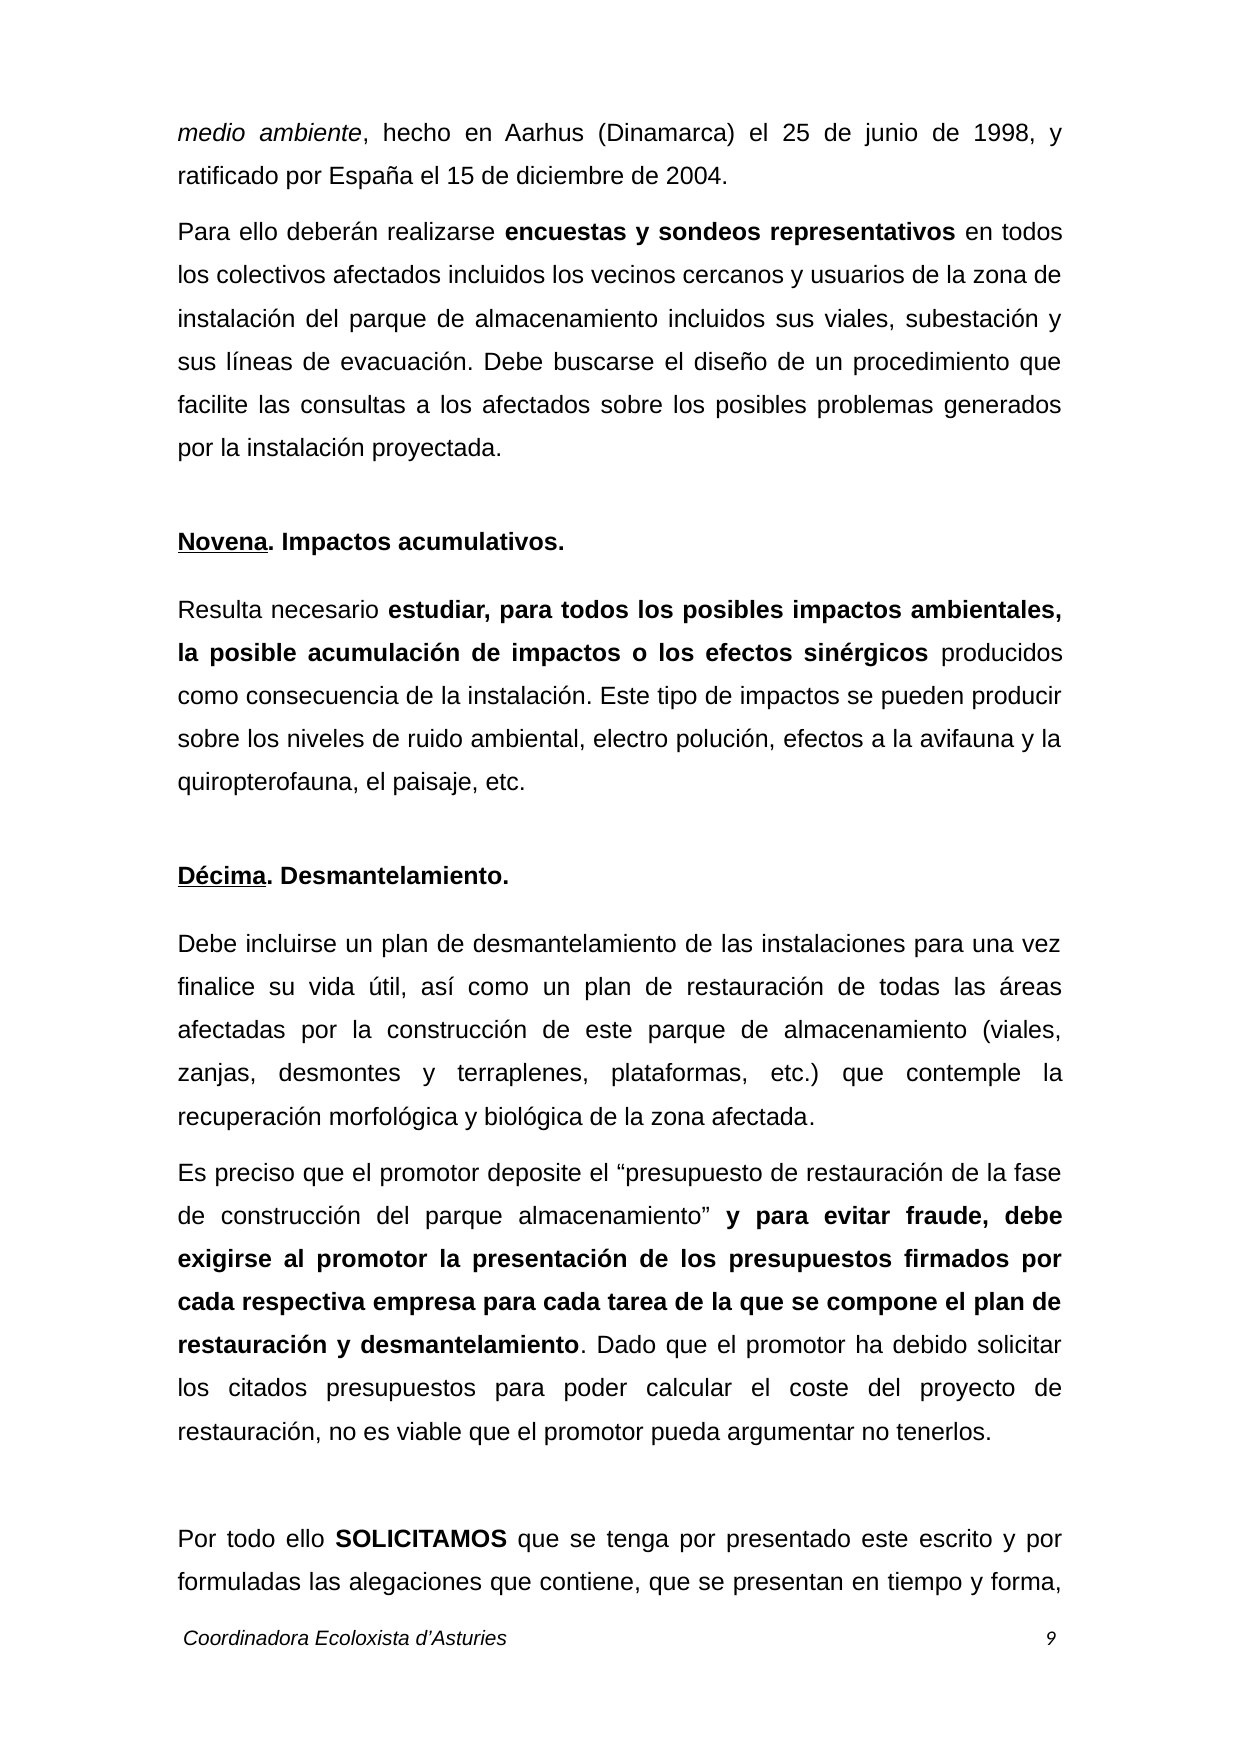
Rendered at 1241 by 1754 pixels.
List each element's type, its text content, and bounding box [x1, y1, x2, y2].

text medio ambiente, hecho en Aarhus (Dinamarca) el 25 de junio de 1998, y ratificado por España el 15 de diciembre de 2004. [177, 118, 1063, 190]
text Es preciso que el promotor deposite el “presupuesto de restauración de la fase de construcción del parque almacenamiento” y para evitar fraude, debe exigirse al promotor la presentación de los presupuestos firmados por cada respectiva empresa para cada tarea de la que se compone el plan de restauración y desmantelamiento. Dado que el promotor ha debido solicitar los citados presupuestos para poder calcular el coste del proyecto de restauración, no es viable que el promotor pueda argumentar no tenerlos. [177, 1158, 1063, 1445]
text Para ello deberán realizarse encuestas y sondeos representativos en todos los colectivos afectados incluidos los vecinos cercanos y usuarios de la zona de instalación del parque de almacenamiento incluidos sus viales, subestación y sus líneas de evacuación. Debe buscarse el diseño de un procedimiento que facilite las consultas a los afectados sobre los posibles problemas generados por la instalación proyectada. [177, 217, 1063, 462]
text Resulta necesario estudiar, para todos los posibles impactos ambientales, la posible acumulación de impactos o los efectos sinérgicos producidos como consecuencia de la instalación. Este tipo de impactos se pueden producir sobre los niveles de ruido ambiental, electro polución, efectos a la avifauna y la quiropterofauna, el paisaje, etc. [177, 595, 1063, 796]
text Debe incluirse un plan de desmantelamiento de las instalaciones para una vez finalice su vida útil, así como un plan de restauración de todas las áreas afectadas por la construcción de este parque de almacenamiento (viales, zanjas, desmontes y terraplenes, plataformas, etc.) que contemple la recuperación morfológica y biológica de la zona afectada. [177, 929, 1063, 1130]
text Por todo ello SOLICITAMOS que se tenga por presentado este escrito y por formuladas las alegaciones que contiene, que se presentan en tiempo y forma, [177, 1524, 1063, 1596]
text Décima. Desmantelamiento. [177, 861, 1063, 890]
text Novena. Impactos acumulativos. [177, 527, 1063, 555]
